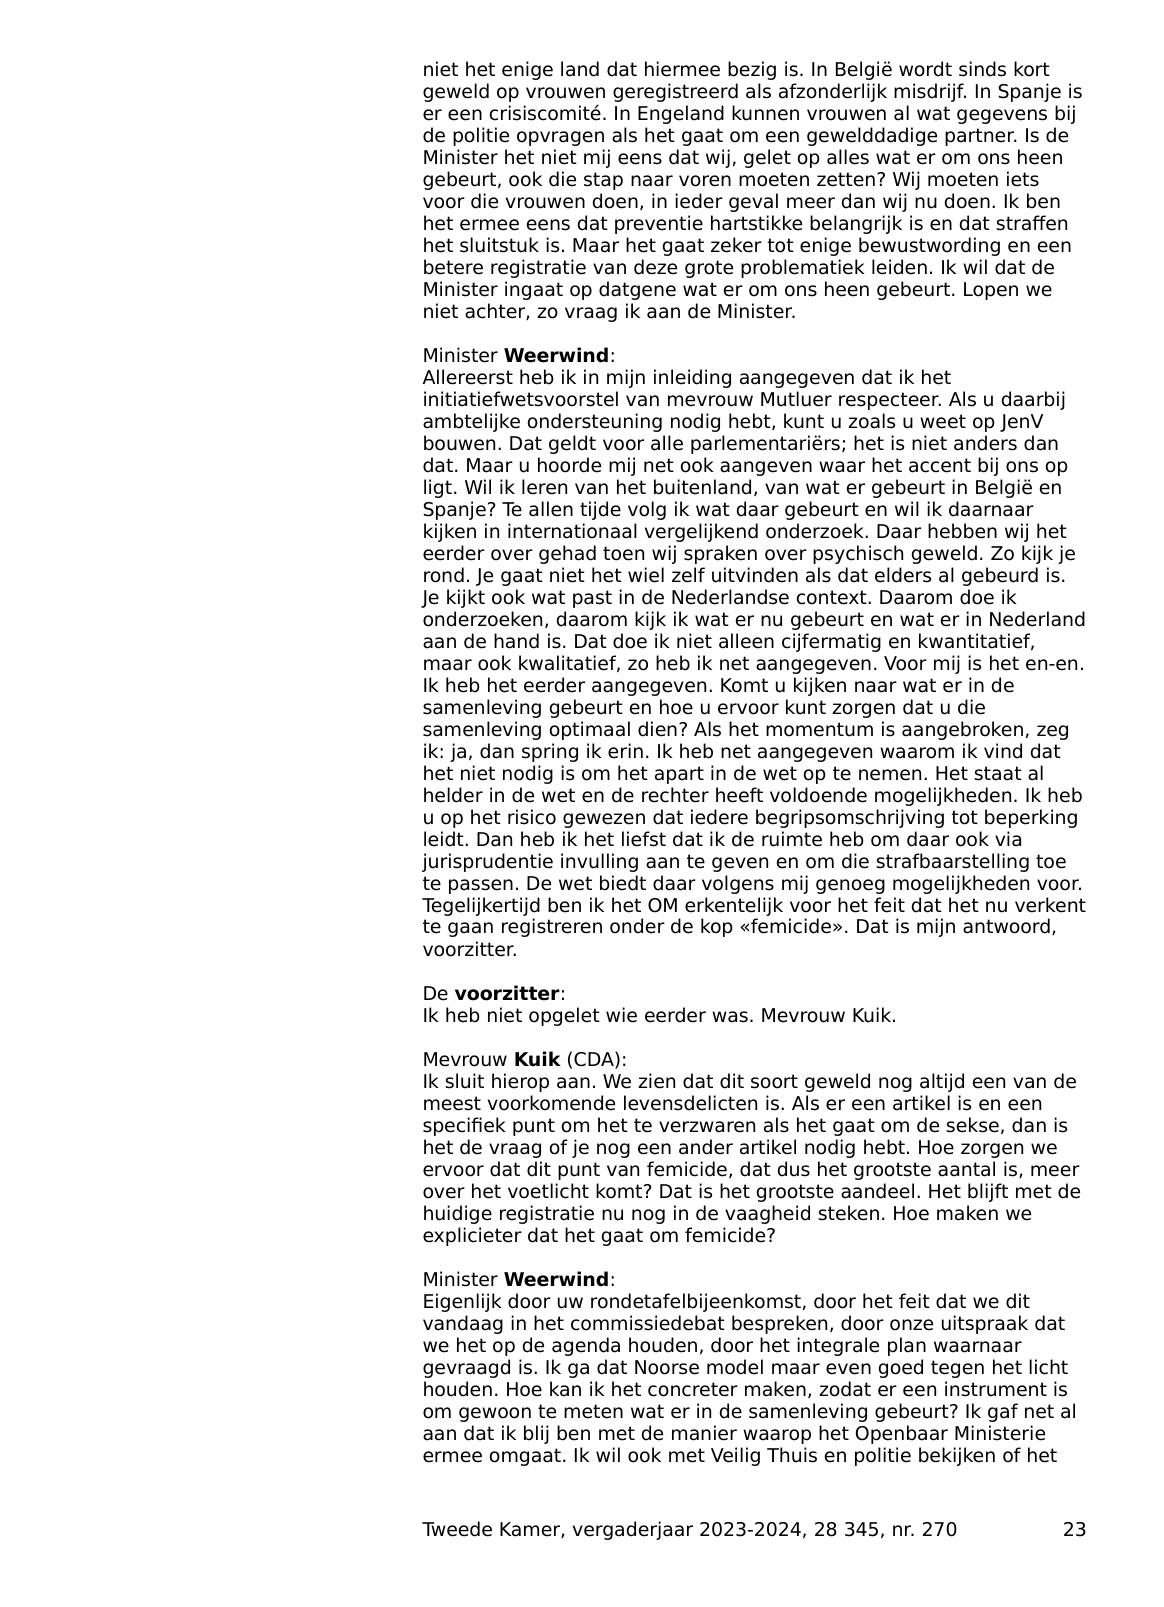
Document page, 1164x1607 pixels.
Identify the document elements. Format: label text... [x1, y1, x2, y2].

text Ik sluit hierop aan. We zien dat dit soort geweld nog altijd een van de meest voorkomende levensdelicten is. Als er een artikel is en een specifiek punt om het te verzwaren als het gaat om de sekse, dan is het de vraag of je nog een ander artikel nodig hebt. Hoe zorgen we ervoor dat dit punt van femicide, dat dus het grootste aantal is, meer over het voetlicht komt? Dat is het grootste aandeel. Het blijft met de huidige registratie nu nog in de vaagheid steken. Hoe maken we explicieter dat het gaat om femicide? [422, 1071, 1087, 1247]
text Minister Weerwind: [422, 345, 1087, 367]
text Ik heb niet opgelet wie eerder was. Mevrouw Kuik. [422, 1004, 1087, 1027]
text De voorzitter: [422, 983, 1087, 1004]
text Eigenlijk door uw rondetafelbijeenkomst, door het feit dat we dit vandaag in het commissiedebat bespreken, door onze uitspraak dat we het op de agenda houden, door het integrale plan waarnaar gevraagd is. Ik ga dat Noorse model maar even goed tegen het licht houden. Hoe kan ik het concreter maken, zodat er een instrument is om gewoon te meten wat er in de samenleving gebeurt? Ik gaf net al aan dat ik blij ben met de manier waarop het Openbaar Ministerie ermee omgaat. Ik wil ook met Veilig Thuis en politie bekijken of het [422, 1291, 1087, 1467]
text Allereerst heb ik in mijn inleiding aangegeven dat ik het initiatiefwetsvoorstel van mevrouw Mutluer respecteer. Als u daarbij ambtelijke ondersteuning nodig hebt, kunt u zoals u weet op JenV bouwen. Dat geldt voor alle parlementariërs; het is niet anders dan dat. Maar u hoorde mij net ook aangeven waar het accent bij ons op ligt. Wil ik leren van het buitenland, van wat er gebeurt in België en Spanje? Te allen tijde volg ik wat daar gebeurt en wil ik daarnaar kijken in internationaal vergelijkend onderzoek. Daar hebben wij het eerder over gehad toen wij spraken over psychisch geweld. Zo kijk je rond. Je gaat niet het wiel zelf uitvinden als dat elders al gebeurd is. Je kijkt ook wat past in de Nederlandse context. Daarom doe ik onderzoeken, daarom kijk ik wat er nu gebeurt en wat er in Nederland aan de hand is. Dat doe ik niet alleen cijfermatig en kwantitatief, maar ook kwalitatief, zo heb ik net aangegeven. Voor mij is het en-en. Ik heb het eerder aangegeven. Komt u kijken naar wat er in de samenleving gebeurt en hoe u ervoor kunt zorgen dat u die samenleving optimaal dien? Als het momentum is aangebroken, zeg ik: ja, dan spring ik erin. Ik heb net aangegeven waarom ik vind dat het niet nodig is om het apart in de wet op te nemen. Het staat al helder in de wet en de rechter heeft voldoende mogelijkheden. Ik heb u op het risico gewezen dat iedere begripsomschrijving tot beperking leidt. Dan heb ik het liefst dat ik de ruimte heb om daar ook via jurisprudentie invulling aan te geven en om die strafbaarstelling toe te passen. De wet biedt daar volgens mij genoeg mogelijkheden voor. Tegelijkertijd ben ik het OM erkentelijk voor het feit dat het nu verkent te gaan registreren onder de kop «femicide». Dat is mijn antwoord, voorzitter. [422, 367, 1087, 960]
text niet het enige land dat hiermee bezig is. In België wordt sinds kort geweld op vrouwen geregistreerd als afzonderlijk misdrijf. In Spanje is er een crisiscomité. In Engeland kunnen vrouwen al wat gegevens bij de politie opvragen als het gaat om een gewelddadige partner. Is de Minister het niet mij eens dat wij, gelet op alles wat er om ons heen gebeurt, ook die stap naar voren moeten zetten? Wij moeten iets voor die vrouwen doen, in ieder geval meer dan wij nu doen. Ik ben het ermee eens dat preventie hartstikke belangrijk is en dat straffen het sluitstuk is. Maar het gaat zeker tot enige bewustwording en een betere registratie van deze grote problematiek leiden. Ik wil dat de Minister ingaat op datgene wat er om ons heen gebeurt. Lopen we niet achter, zo vraag ik aan de Minister. [422, 59, 1087, 323]
text Mevrouw Kuik (CDA): [422, 1049, 1087, 1071]
text Minister Weerwind: [422, 1269, 1087, 1291]
